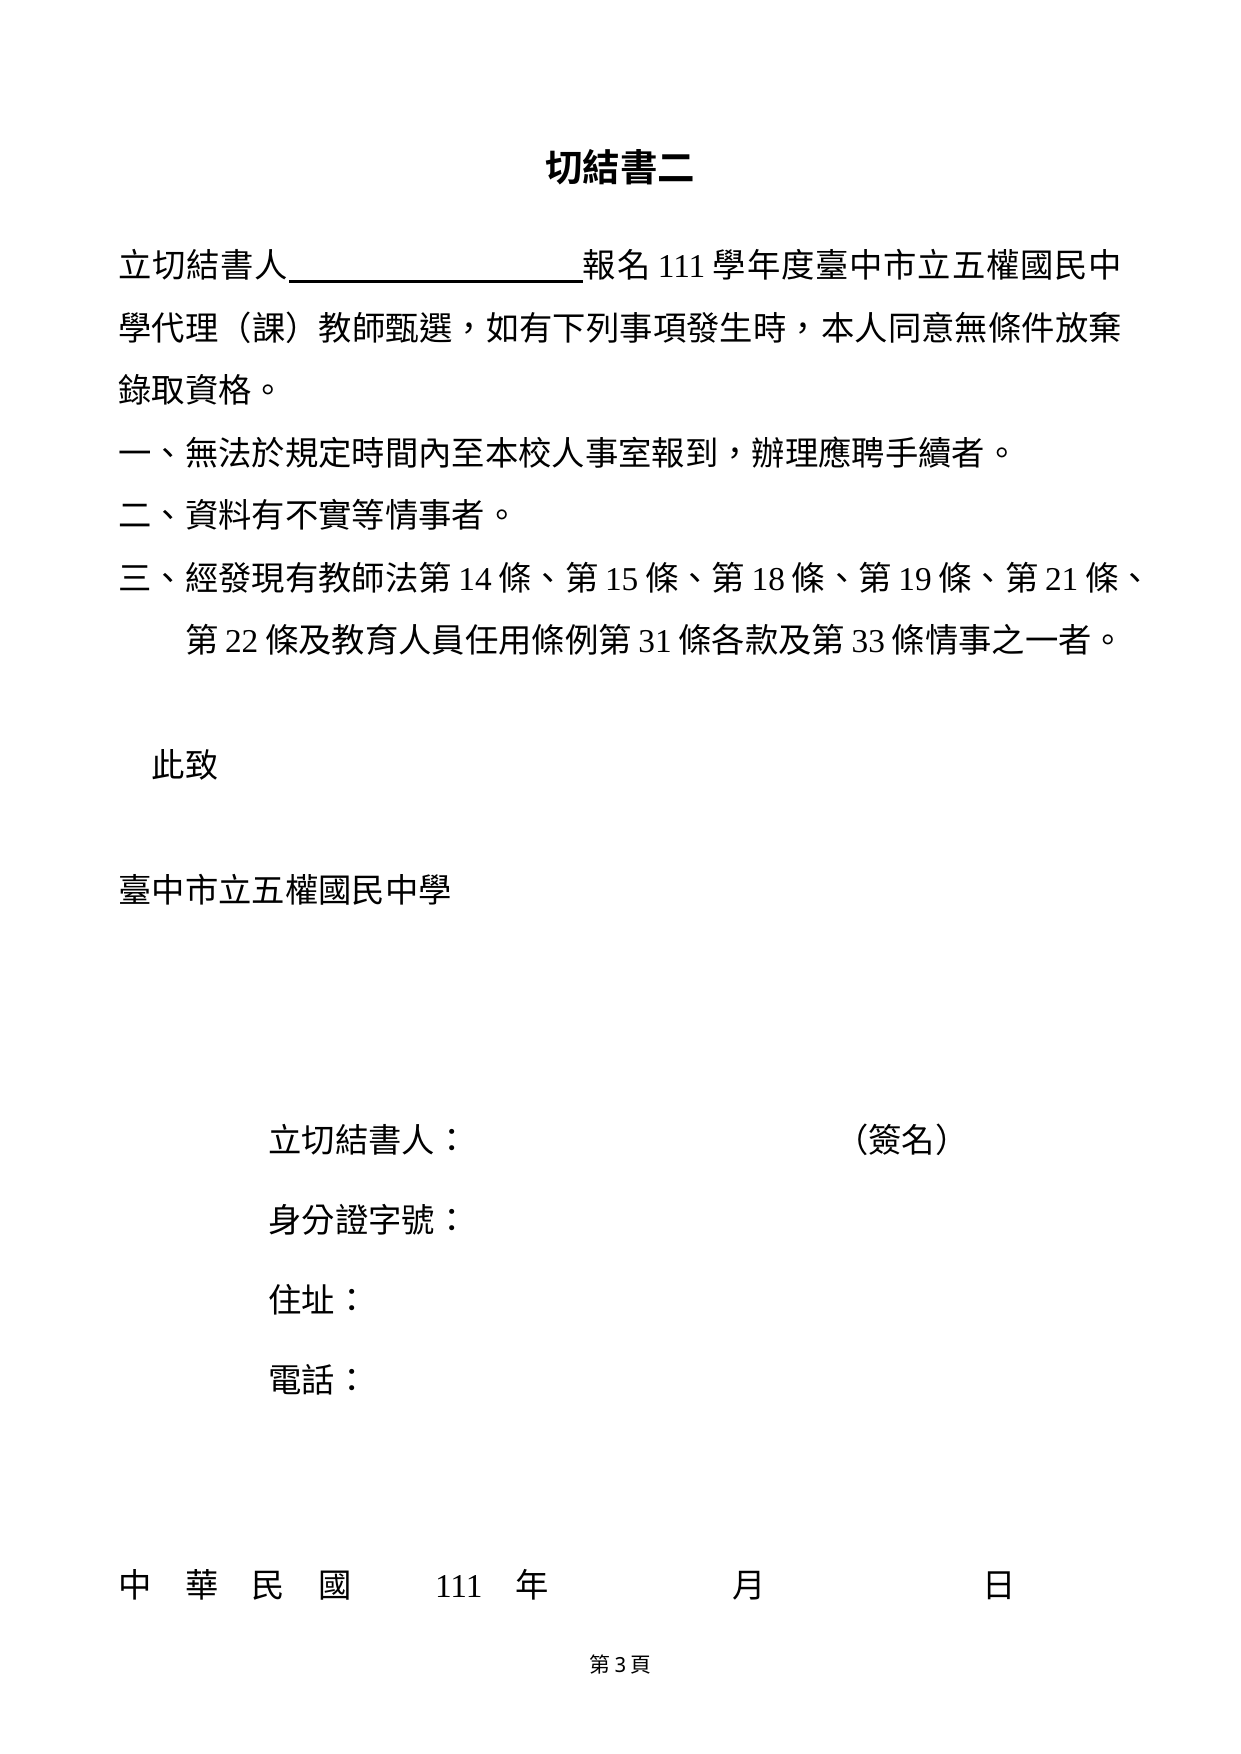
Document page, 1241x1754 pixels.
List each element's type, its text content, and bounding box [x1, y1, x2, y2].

text 此致 [118, 721, 1122, 784]
text 三、經發現有教師法第14條、第15條、第18條、第19條、第21條、第22條及教育人員任用條例第31條各款及第33條情事之一者。 [118, 534, 1122, 659]
text 臺中市立五權國民中學 [118, 846, 1122, 909]
text 電話： [268, 1336, 1122, 1398]
text 切結書二 [118, 124, 1122, 186]
text 一、無法於規定時間內至本校人事室報到，辦理應聘手續者。 [118, 409, 1122, 471]
text 中 華 民 國 111 年 月 日 [118, 1541, 1122, 1603]
text 身分證字號： [268, 1176, 1122, 1239]
text 立切結書人 報名111學年度臺中市立五權國民中學代理（課）教師甄選，如有下列事項發生時，本人同意無條件放棄錄取資格。 [118, 221, 1122, 409]
text 立切結書人： （簽名） [268, 1096, 1122, 1159]
text 二、資料有不實等情事者。 [118, 471, 1122, 534]
text 住址： [268, 1256, 1122, 1318]
